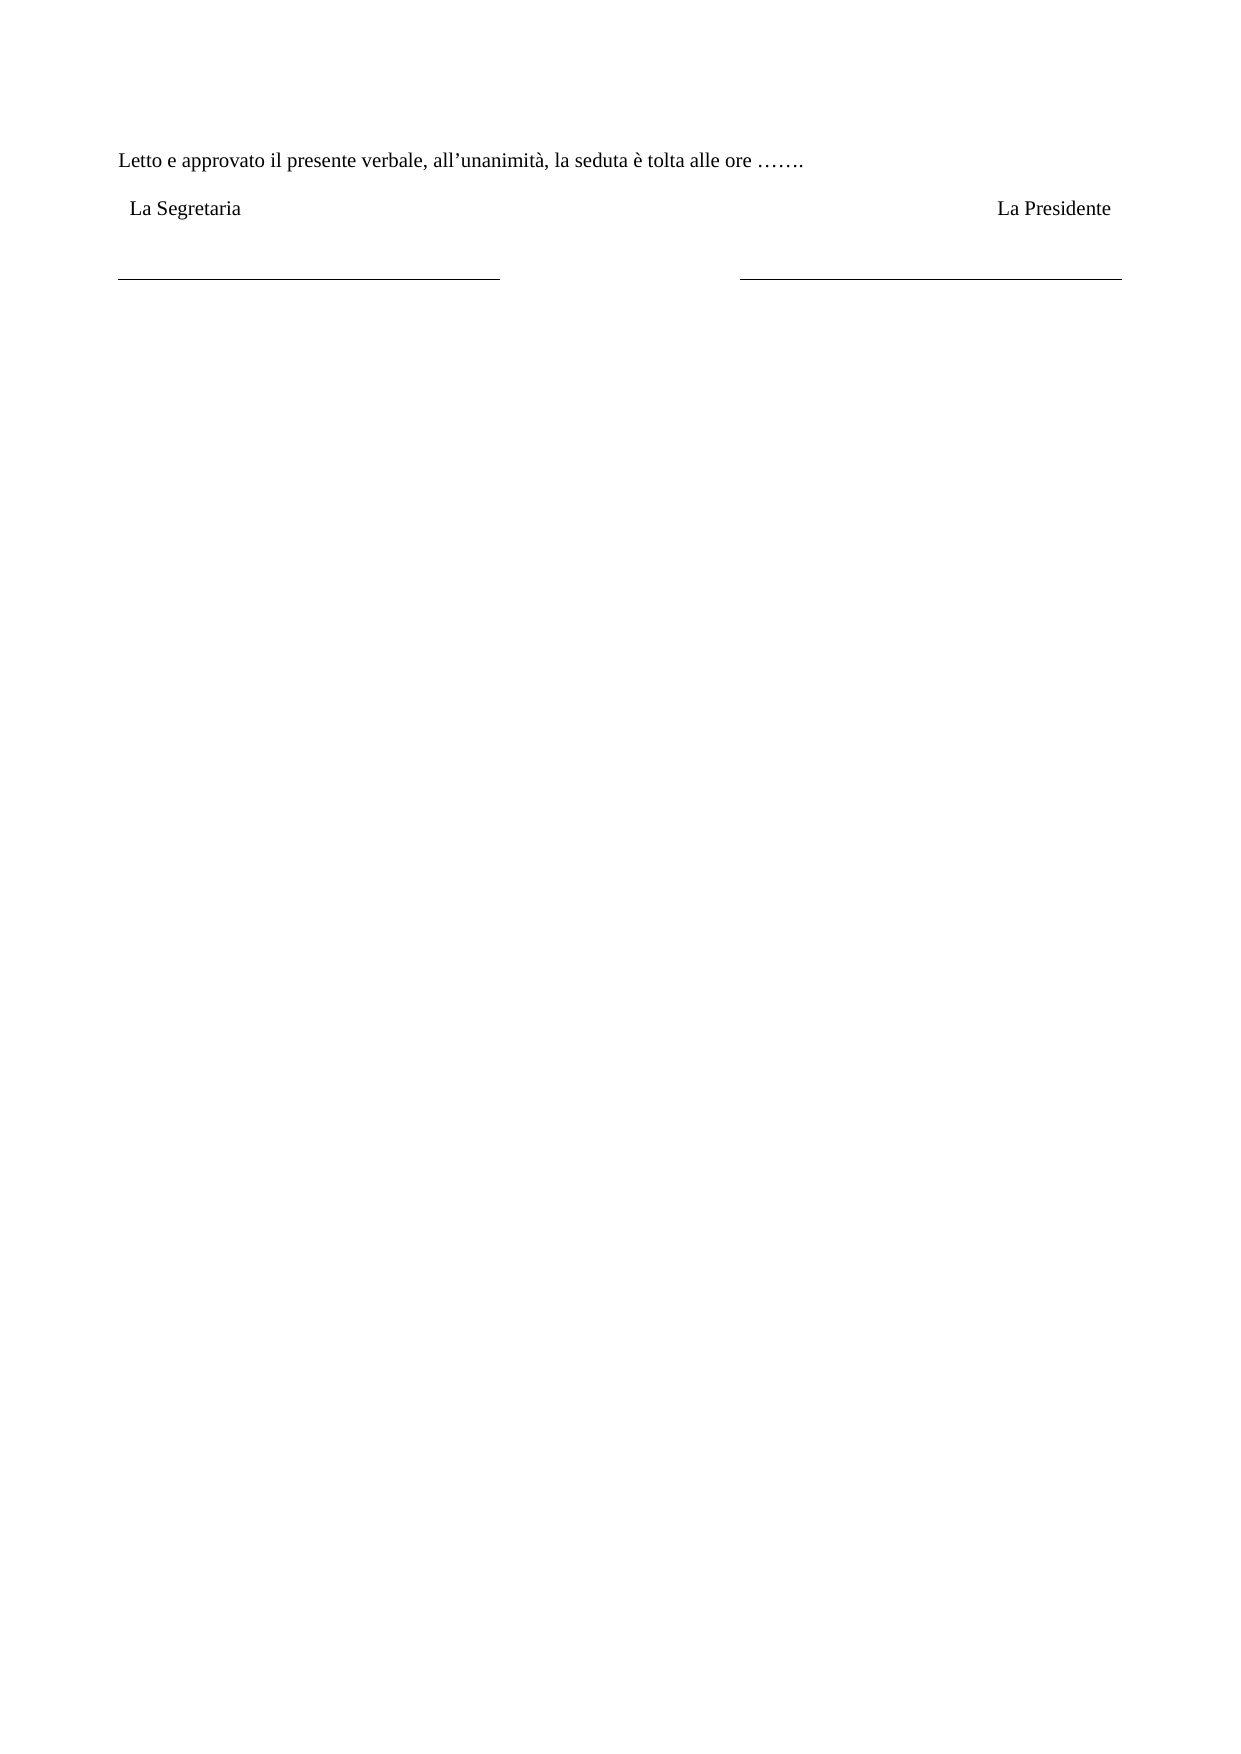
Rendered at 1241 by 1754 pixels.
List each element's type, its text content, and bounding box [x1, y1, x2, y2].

table_cell [500, 220, 740, 279]
table_header La Presidente [740, 196, 1122, 220]
table_header La Segretaria [118, 196, 500, 220]
subtitle Letto e approvato il presente verbale, all’unanimità, la seduta è tolta alle ore ……. [118, 148, 1122, 172]
table_cell [118, 220, 500, 279]
table_cell [740, 220, 1122, 279]
table_header [500, 196, 740, 220]
